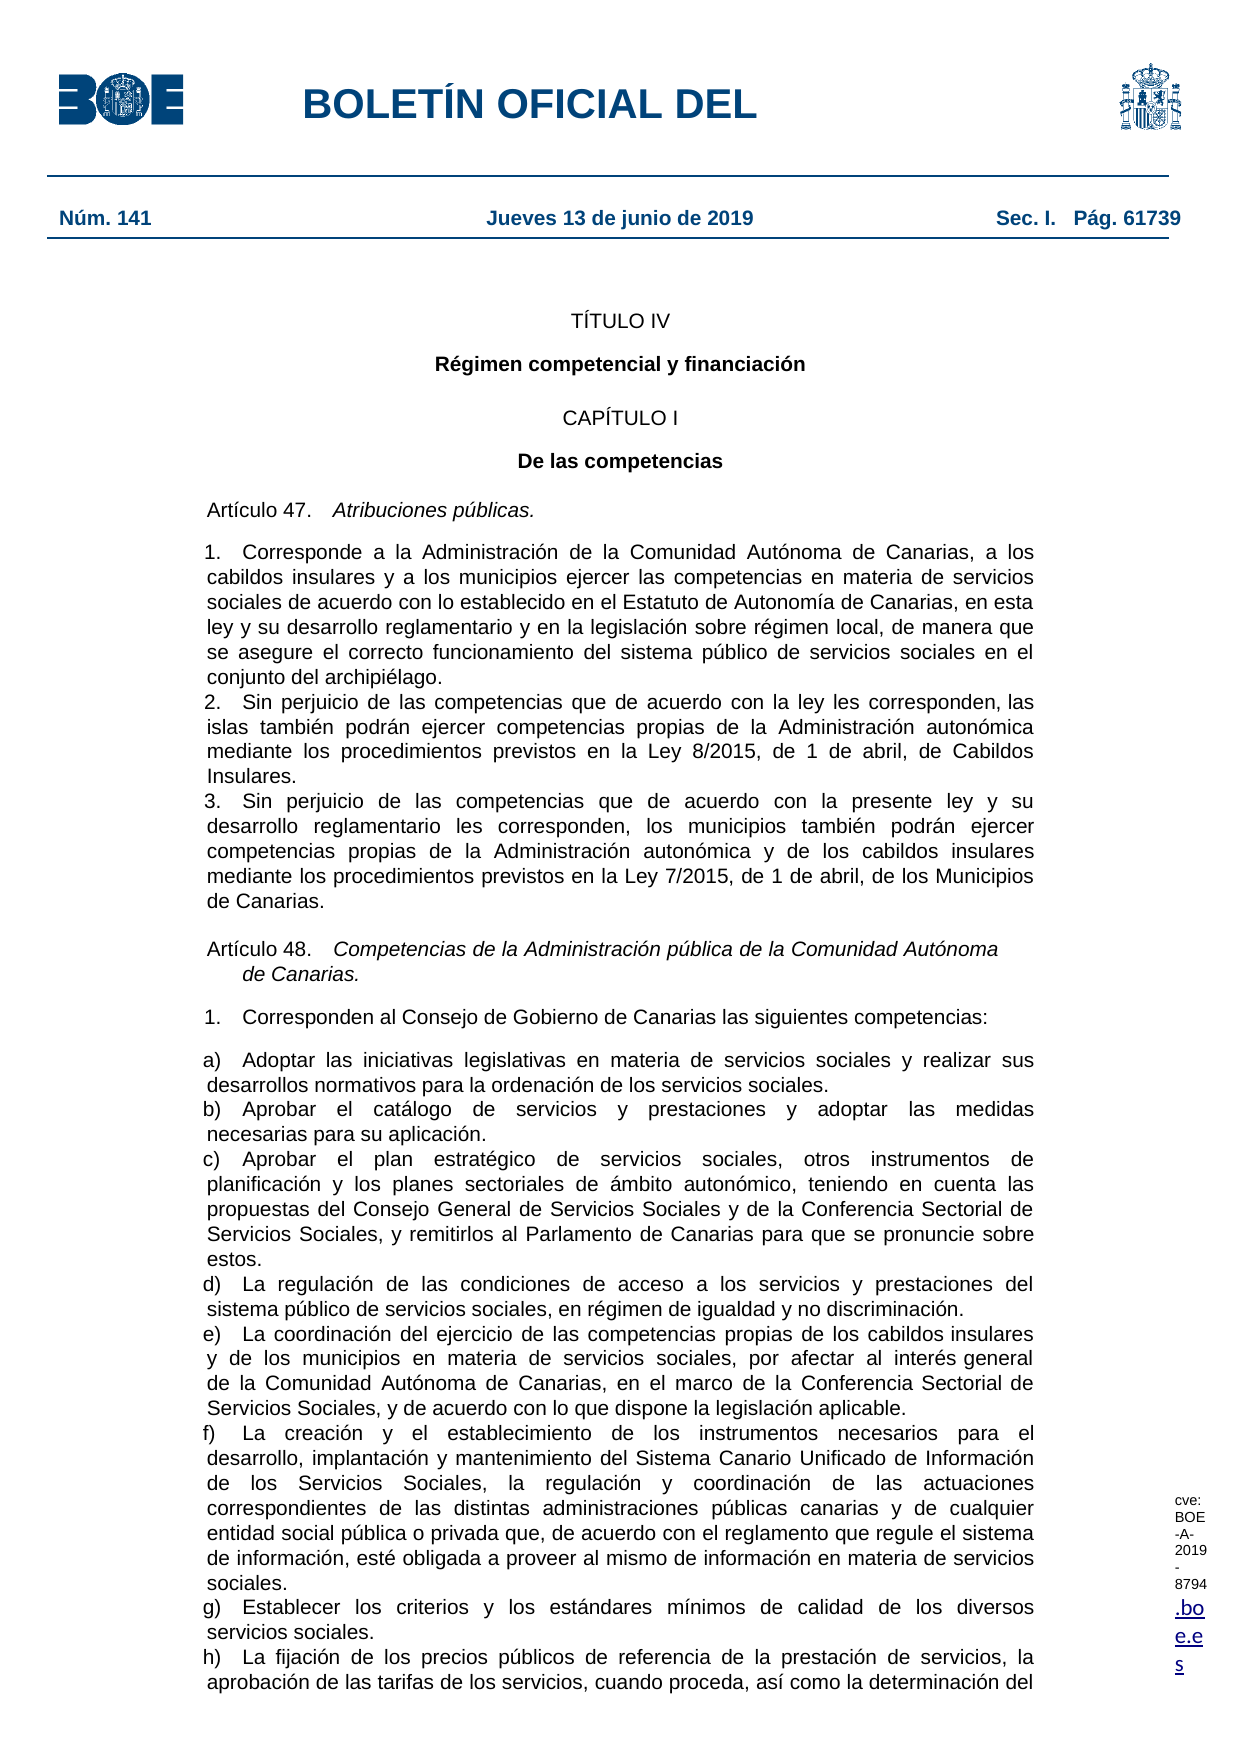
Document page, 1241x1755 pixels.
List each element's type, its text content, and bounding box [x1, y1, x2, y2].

list La coordinación del ejercicio de las competencias propias de los cabildos insulares y de los municipios en materia de servicios sociales, por afectar al interés general de la Comunidad Autónoma de Canarias, en el marco de la Conferencia Sectorial de Servicios Sociales, y de acuerdo con lo que dispone la legislación aplicable. [167, 1321, 1034, 1420]
text Artículo 47. Atribuciones públicas. [207, 497, 1195, 521]
list Verificable en http://www.boe.es [1174, 1593, 1209, 1702]
list Sin perjuicio de las competencias que de acuerdo con la ley les corresponden, las islas también podrán ejercer competencias propias de la Administración autonómica mediante los procedimientos previstos en la Ley 8/2015, de 1 de abril, de Cabildos Insulares. [168, 689, 1034, 788]
subtitle Núm. 141 Jueves 13 de junio de 2019 Sec. I. Pág. 61739 [59, 206, 1195, 230]
list Adoptar las iniciativas legislativas en materia de servicios sociales y realizar sus desarrollos normativos para la ordenación de los servicios sociales. [167, 1047, 1034, 1096]
text Artículo 48. Competencias de la Administración pública de la Comunidad Autónoma de Canarias. [207, 937, 1028, 986]
list Corresponden al Consejo de Gobierno de Canarias las siguientes competencias: [168, 1005, 1195, 1029]
subtitle De las competencias [228, 449, 1013, 473]
list cve: BOE-A-2019-8794 [1174, 1492, 1209, 1592]
list Establecer los criterios y los estándares mínimos de calidad de los diversos servicios sociales. [167, 1595, 1034, 1644]
list Aprobar el catálogo de servicios y prestaciones y adoptar las medidas necesarias para su aplicación. [167, 1097, 1034, 1146]
list La regulación de las condiciones de acceso a los servicios y prestaciones del sistema público de servicios sociales, en régimen de igualdad y no discriminación. [167, 1272, 1034, 1320]
text TÍTULO IV [228, 309, 1013, 333]
list La fijación de los precios públicos de referencia de la prestación de servicios, la aprobación de las tarifas de los servicios, cuando proceda, así como la determinación del [167, 1645, 1034, 1694]
text CAPÍTULO I [228, 406, 1013, 430]
list Corresponde a la Administración de la Comunidad Autónoma de Canarias, a los cabildos insulares y a los municipios ejercer las competencias en materia de servicios sociales de acuerdo con lo establecido en el Estatuto de Autonomía de Canarias, en esta ley y su desarrollo reglamentario y en la legislación sobre régimen local, de manera que se asegure el correcto funcionamiento del sistema público de servicios sociales en el conjunto del archipiélago. [168, 540, 1034, 689]
subtitle Régimen competencial y financiación [228, 351, 1013, 375]
list Aprobar el plan estratégico de servicios sociales, otros instrumentos de planificación y los planes sectoriales de ámbito autonómico, teniendo en cuenta las propuestas del Consejo General de Servicios Sociales y de la Conferencia Sectorial de Servicios Sociales, y remitirlos al Parlamento de Canarias para que se pronuncie sobre estos. [167, 1147, 1034, 1271]
list Sin perjuicio de las competencias que de acuerdo con la presente ley y su desarrollo reglamentario les corresponden, los municipios también podrán ejercer competencias propias de la Administración autonómica y de los cabildos insulares mediante los procedimientos previstos en la Ley 7/2015, de 1 de abril, de los Municipios de Canarias. [168, 789, 1034, 913]
list La creación y el establecimiento de los instrumentos necesarios para el desarrollo, implantación y mantenimiento del Sistema Canario Unificado de Información de los Servicios Sociales, la regulación y coordinación de las actuaciones correspondientes de las distintas administraciones públicas canarias y de cualquier entidad social pública o privada que, de acuerdo con el reglamento que regule el sistema de información, esté obligada a proveer al mismo de información en materia de servicios sociales. [167, 1421, 1034, 1594]
